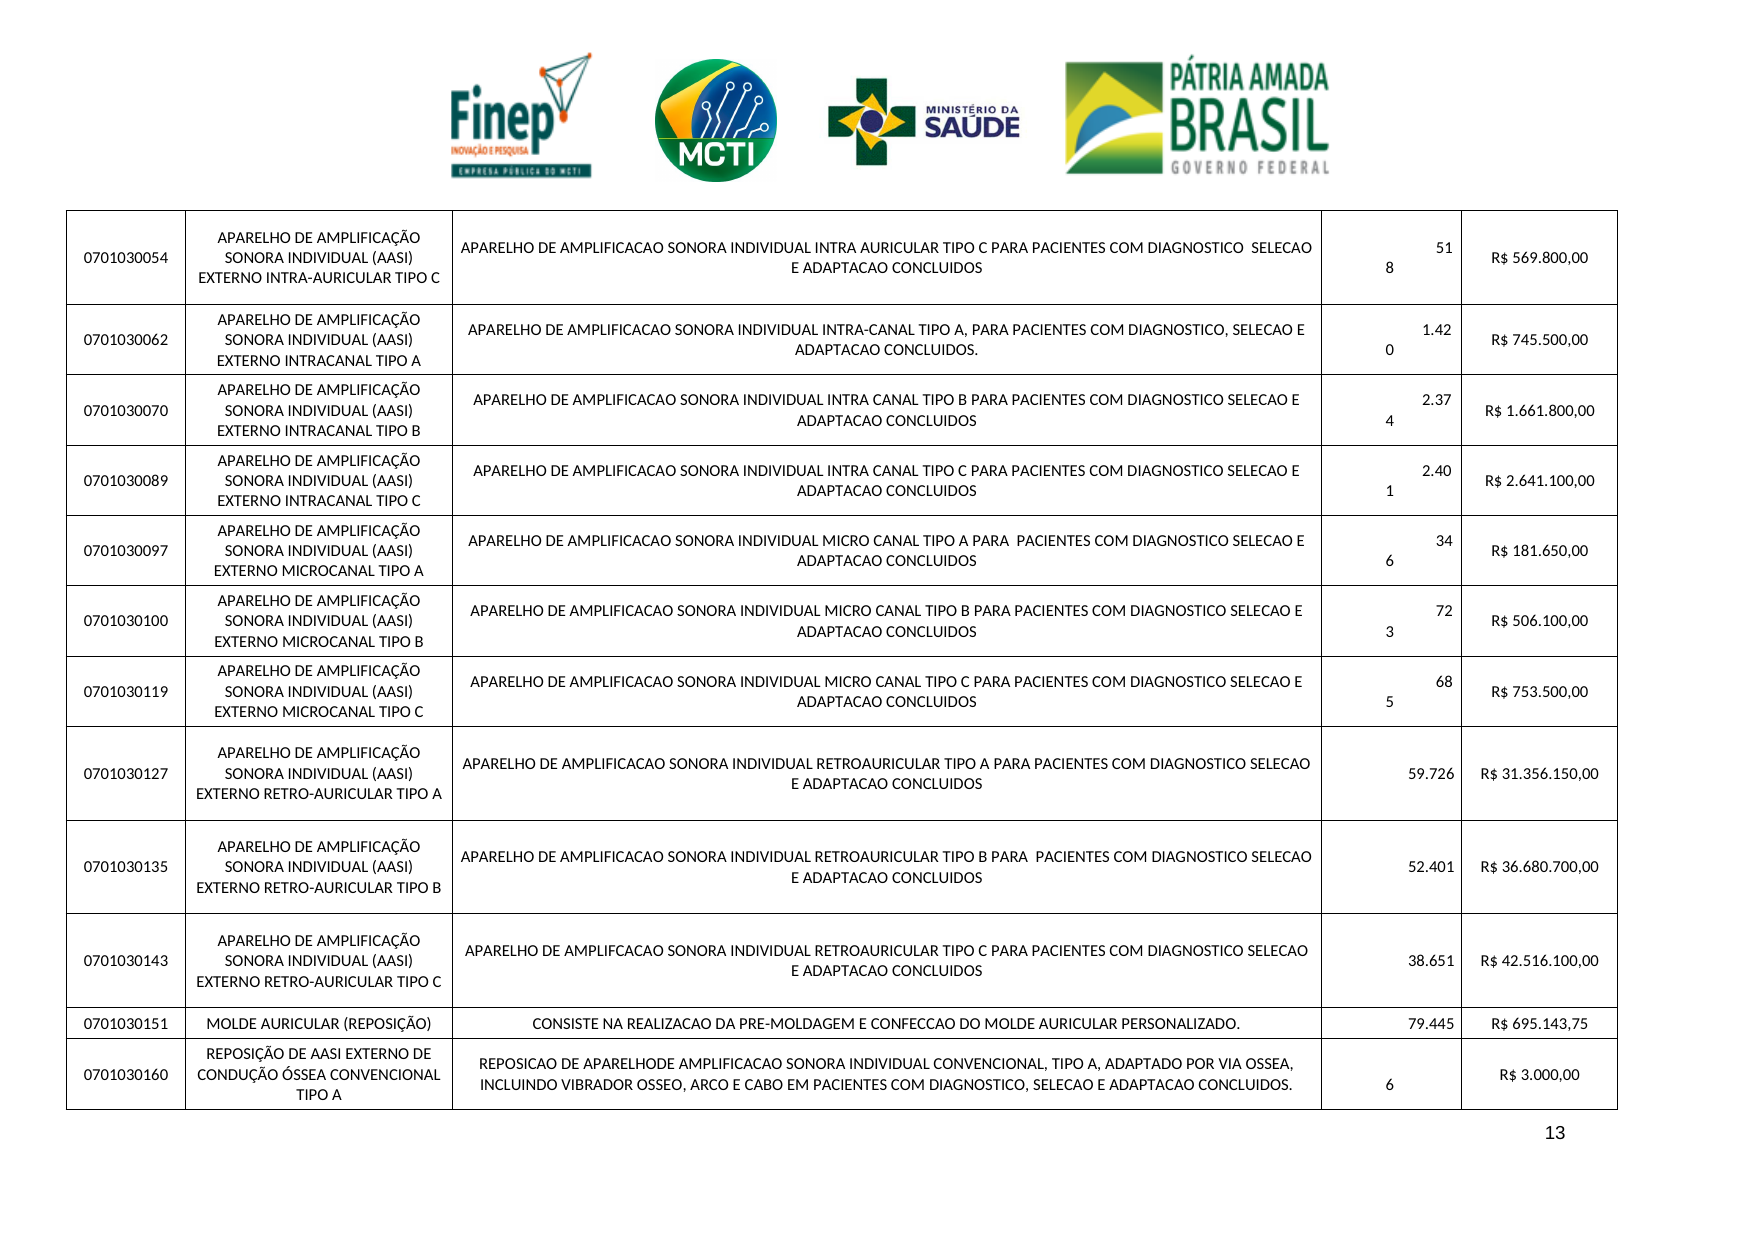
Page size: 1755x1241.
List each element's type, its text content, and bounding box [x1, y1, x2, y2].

table_cell R$ 753.500,00 [1462, 657, 1617, 726]
table_cell APARELHO DE AMPLIFICACAO SONORA INDIVIDUAL MICRO CANAL TIPO B PARA PACIENTES COM DIAGNOSTICO SELECAO E ADAPTACAO CONCLUIDOS [453, 586, 1321, 656]
table_cell R$ 569.800,00 [1462, 211, 1617, 304]
table_cell 2.401 [1322, 446, 1461, 515]
table_cell APARELHO DE AMPLIFICACAO SONORA INDIVIDUAL INTRA CANAL TIPO C PARA PACIENTES COM DIAGNOSTICO SELECAO E ADAPTACAO CONCLUIDOS [453, 446, 1321, 515]
table_cell MOLDE AURICULAR (REPOSIÇÃO) [186, 1008, 452, 1038]
table_cell APARELHO DE AMPLIFICAÇÃO SONORA INDIVIDUAL (AASI) EXTERNO INTRACANAL TIPO C [186, 446, 452, 515]
table_cell R$ 695.143,75 [1462, 1008, 1617, 1038]
table_cell 0701030160 [67, 1039, 185, 1109]
table_cell 0701030143 [67, 914, 185, 1007]
table_cell APARELHO DE AMPLIFICAÇÃO SONORA INDIVIDUAL (AASI) EXTERNO RETRO-AURICULAR TIPO C [186, 914, 452, 1007]
table_cell R$ 506.100,00 [1462, 586, 1617, 656]
table_cell APARELHO DE AMPLIFICAÇÃO SONORA INDIVIDUAL (AASI) EXTERNO RETRO-AURICULAR TIPO A [186, 727, 452, 819]
table_cell REPOSICAO DE APARELHODE AMPLIFICACAO SONORA INDIVIDUAL CONVENCIONAL, TIPO A, ADAPTADO POR VIA OSSEA, INCLUINDO VIBRADOR OSSEO, ARCO E CABO EM PACIENTES COM DIAGNOSTICO, SELECAO E ADAPTACAO CONCLUIDOS. [453, 1039, 1321, 1109]
table_cell APARELHO DE AMPLIFICAÇÃO SONORA INDIVIDUAL (AASI) EXTERNO MICROCANAL TIPO A [186, 516, 452, 585]
table_cell 0701030135 [67, 821, 185, 913]
table_cell 79.445 [1322, 1008, 1461, 1038]
table_cell R$ 36.680.700,00 [1462, 821, 1617, 913]
table_cell 0701030054 [67, 211, 185, 304]
table_cell 59.726 [1322, 727, 1461, 819]
table_cell 2.374 [1322, 375, 1461, 444]
table_cell APARELHO DE AMPLIFICACAO SONORA INDIVIDUAL MICRO CANAL TIPO C PARA PACIENTES COM DIAGNOSTICO SELECAO E ADAPTACAO CONCLUIDOS [453, 657, 1321, 726]
table_cell 0701030100 [67, 586, 185, 656]
table_cell 685 [1322, 657, 1461, 726]
table_cell 0701030097 [67, 516, 185, 585]
table_cell APARELHO DE AMPLIFICACAO SONORA INDIVIDUAL INTRA AURICULAR TIPO C PARA PACIENTES COM DIAGNOSTICO SELECAO E ADAPTACAO CONCLUIDOS [453, 211, 1321, 304]
table_cell R$ 1.661.800,00 [1462, 375, 1617, 444]
table_cell APARELHO DE AMPLIFICACAO SONORA INDIVIDUAL INTRA-CANAL TIPO A, PARA PACIENTES COM DIAGNOSTICO, SELECAO E ADAPTACAO CONCLUIDOS. [453, 305, 1321, 374]
table_cell R$ 42.516.100,00 [1462, 914, 1617, 1007]
table_cell 0701030070 [67, 375, 185, 444]
table_cell R$ 31.356.150,00 [1462, 727, 1617, 819]
table_cell 0701030127 [67, 727, 185, 819]
table_cell 0701030151 [67, 1008, 185, 1038]
table_cell APARELHO DE AMPLIFICAÇÃO SONORA INDIVIDUAL (AASI) EXTERNO INTRA-AURICULAR TIPO C [186, 211, 452, 304]
table_cell APARELHO DE AMPLIFICAÇÃO SONORA INDIVIDUAL (AASI) EXTERNO INTRACANAL TIPO A [186, 305, 452, 374]
table_cell 346 [1322, 516, 1461, 585]
table_cell APARELHO DE AMPLIFICAÇÃO SONORA INDIVIDUAL (AASI) EXTERNO MICROCANAL TIPO B [186, 586, 452, 656]
table_cell APARELHO DE AMPLIFCACAO SONORA INDIVIDUAL RETROAURICULAR TIPO C PARA PACIENTES COM DIAGNOSTICO SELECAO E ADAPTACAO CONCLUIDOS [453, 914, 1321, 1007]
table_cell R$ 2.641.100,00 [1462, 446, 1617, 515]
table_cell 6 [1322, 1039, 1461, 1109]
table_cell 0701030089 [67, 446, 185, 515]
table_cell APARELHO DE AMPLIFICAÇÃO SONORA INDIVIDUAL (AASI) EXTERNO RETRO-AURICULAR TIPO B [186, 821, 452, 913]
table_cell APARELHO DE AMPLIFICACAO SONORA INDIVIDUAL MICRO CANAL TIPO A PARA PACIENTES COM DIAGNOSTICO SELECAO E ADAPTACAO CONCLUIDOS [453, 516, 1321, 585]
table_cell 52.401 [1322, 821, 1461, 913]
table_cell R$ 745.500,00 [1462, 305, 1617, 374]
table_cell APARELHO DE AMPLIFICAÇÃO SONORA INDIVIDUAL (AASI) EXTERNO INTRACANAL TIPO B [186, 375, 452, 444]
table_cell 723 [1322, 586, 1461, 656]
table_cell R$ 181.650,00 [1462, 516, 1617, 585]
table_cell APARELHO DE AMPLIFICACAO SONORA INDIVIDUAL RETROAURICULAR TIPO A PARA PACIENTES COM DIAGNOSTICO SELECAO E ADAPTACAO CONCLUIDOS [453, 727, 1321, 819]
table_cell APARELHO DE AMPLIFICAÇÃO SONORA INDIVIDUAL (AASI) EXTERNO MICROCANAL TIPO C [186, 657, 452, 726]
table_cell APARELHO DE AMPLIFICACAO SONORA INDIVIDUAL INTRA CANAL TIPO B PARA PACIENTES COM DIAGNOSTICO SELECAO E ADAPTACAO CONCLUIDOS [453, 375, 1321, 444]
table_cell 0701030062 [67, 305, 185, 374]
table_cell CONSISTE NA REALIZACAO DA PRE-MOLDAGEM E CONFECCAO DO MOLDE AURICULAR PERSONALIZADO. [453, 1008, 1321, 1038]
table_cell 1.420 [1322, 305, 1461, 374]
table_cell REPOSIÇÃO DE AASI EXTERNO DE CONDUÇÃO ÓSSEA CONVENCIONAL TIPO A [186, 1039, 452, 1109]
table_cell R$ 3.000,00 [1462, 1039, 1617, 1109]
table_cell APARELHO DE AMPLIFICACAO SONORA INDIVIDUAL RETROAURICULAR TIPO B PARA PACIENTES COM DIAGNOSTICO SELECAO E ADAPTACAO CONCLUIDOS [453, 821, 1321, 913]
table_cell 518 [1322, 211, 1461, 304]
table_cell 38.651 [1322, 914, 1461, 1007]
table_cell 0701030119 [67, 657, 185, 726]
